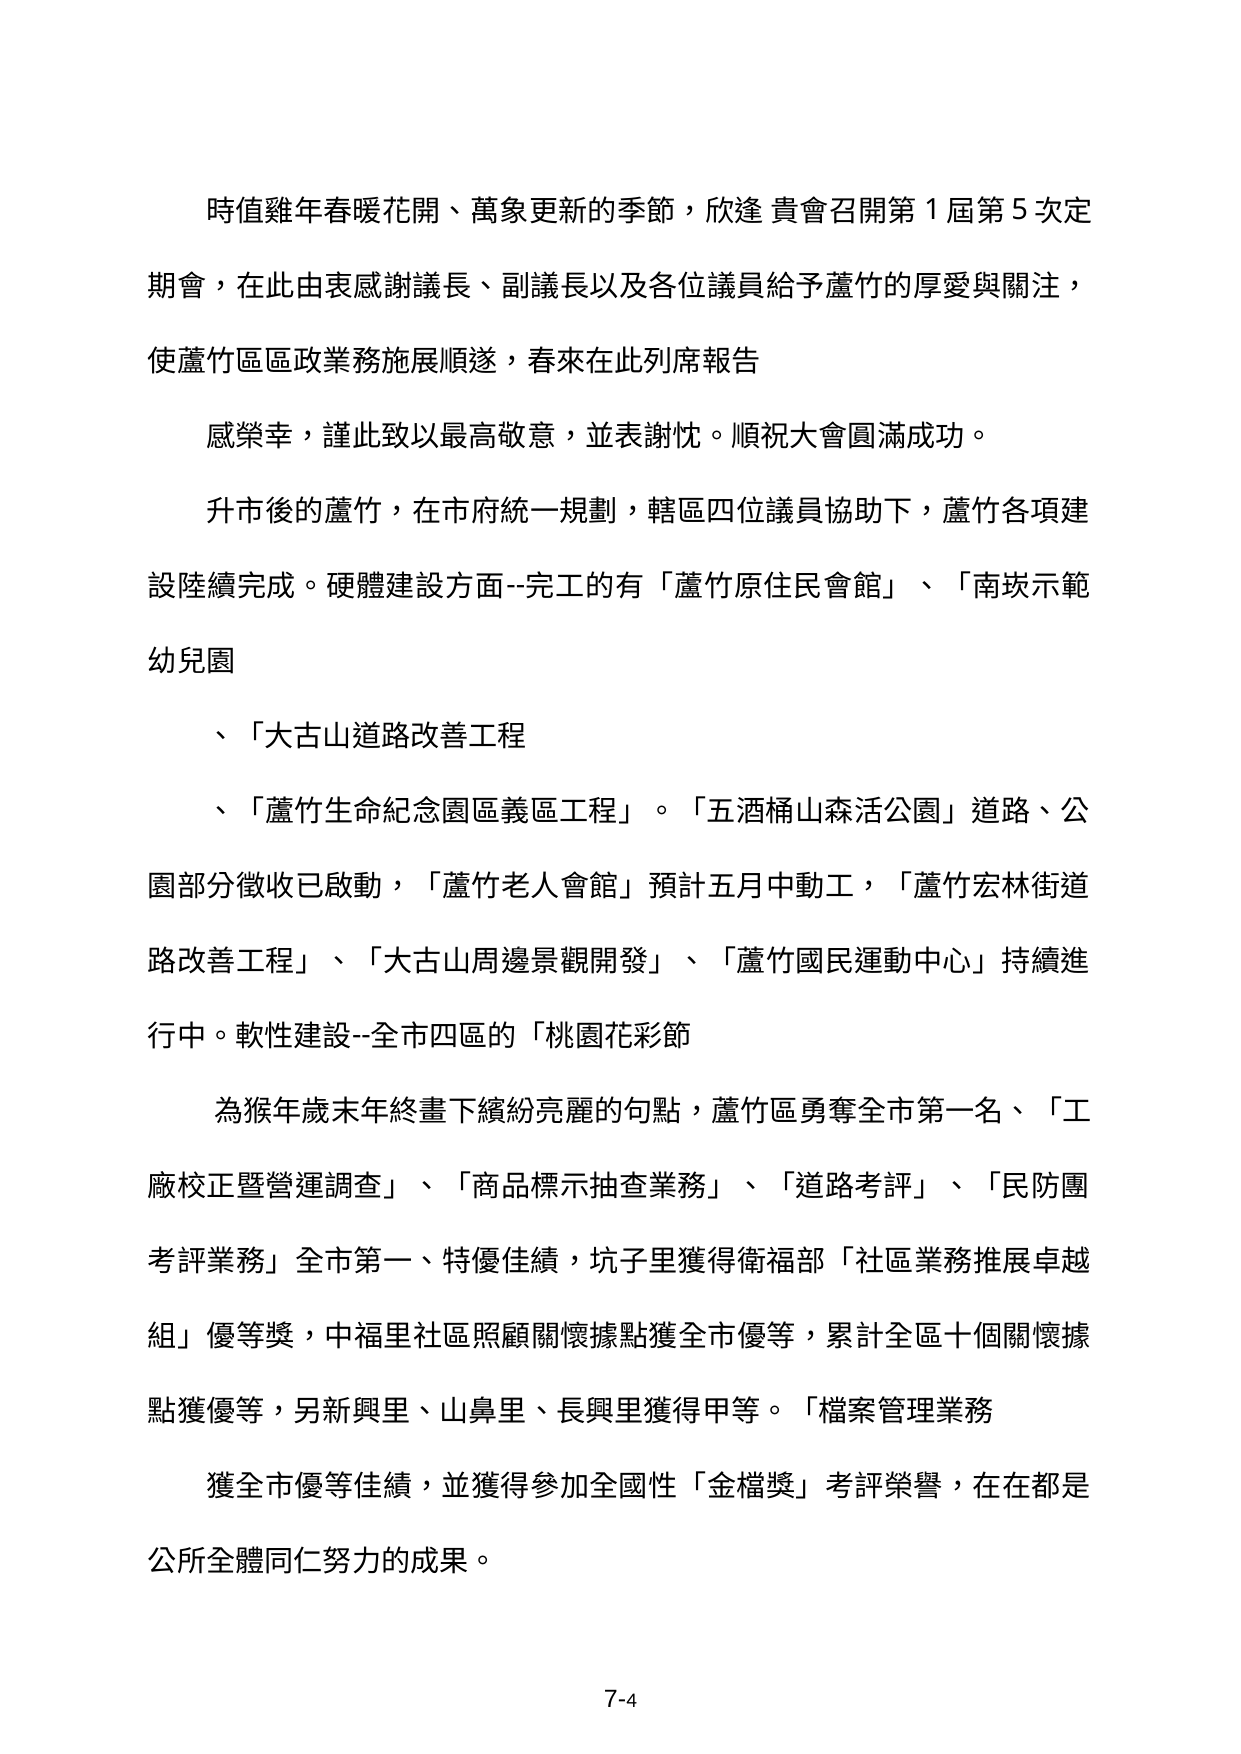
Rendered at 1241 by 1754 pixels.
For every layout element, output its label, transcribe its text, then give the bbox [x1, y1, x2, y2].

text 獲全市優等佳績，並獲得參加全國性「金檔獎」考評榮譽，在在都是公所全體同仁努力的成果。 [148, 1439, 1092, 1589]
text 時值雞年春暖花開、萬象更新的季節，欣逢 貴會召開第1屆第5次定期會，在此由衷感謝議長、副議長以及各位議員給予蘆竹的厚愛與關注，使蘆竹區區政業務施展順遂，春來在此列席報告 [148, 164, 1092, 389]
text 為猴年歲末年終畫下繽紛亮麗的句點，蘆竹區勇奪全市第一名、「工廠校正暨營運調查」、「商品標示抽查業務」、「道路考評」、「民防團考評業務」全市第一、特優佳績，坑子里獲得衛福部「社區業務推展卓越組」優等獎，中福里社區照顧關懷據點獲全市優等，累計全區十個關懷據點獲優等，另新興里、山鼻里、長興里獲得甲等。「檔案管理業務 [148, 1064, 1092, 1439]
text 、「蘆竹生命紀念園區義區工程」。「五酒桶山森活公園」道路、公園部分徵收已啟動，「蘆竹老人會館」預計五月中動工，「蘆竹宏林街道路改善工程」、「大古山周邊景觀開發」、「蘆竹國民運動中心」持續進行中。軟性建設--全市四區的「桃園花彩節 [148, 764, 1092, 1064]
text 、「大古山道路改善工程 [148, 689, 1092, 764]
text 感榮幸，謹此致以最高敬意，並表謝忱。順祝大會圓滿成功。 [148, 389, 1092, 464]
text 升市後的蘆竹，在市府統一規劃，轄區四位議員協助下，蘆竹各項建設陸續完成。硬體建設方面--完工的有「蘆竹原住民會館」、「南崁示範幼兒園 [148, 464, 1092, 689]
